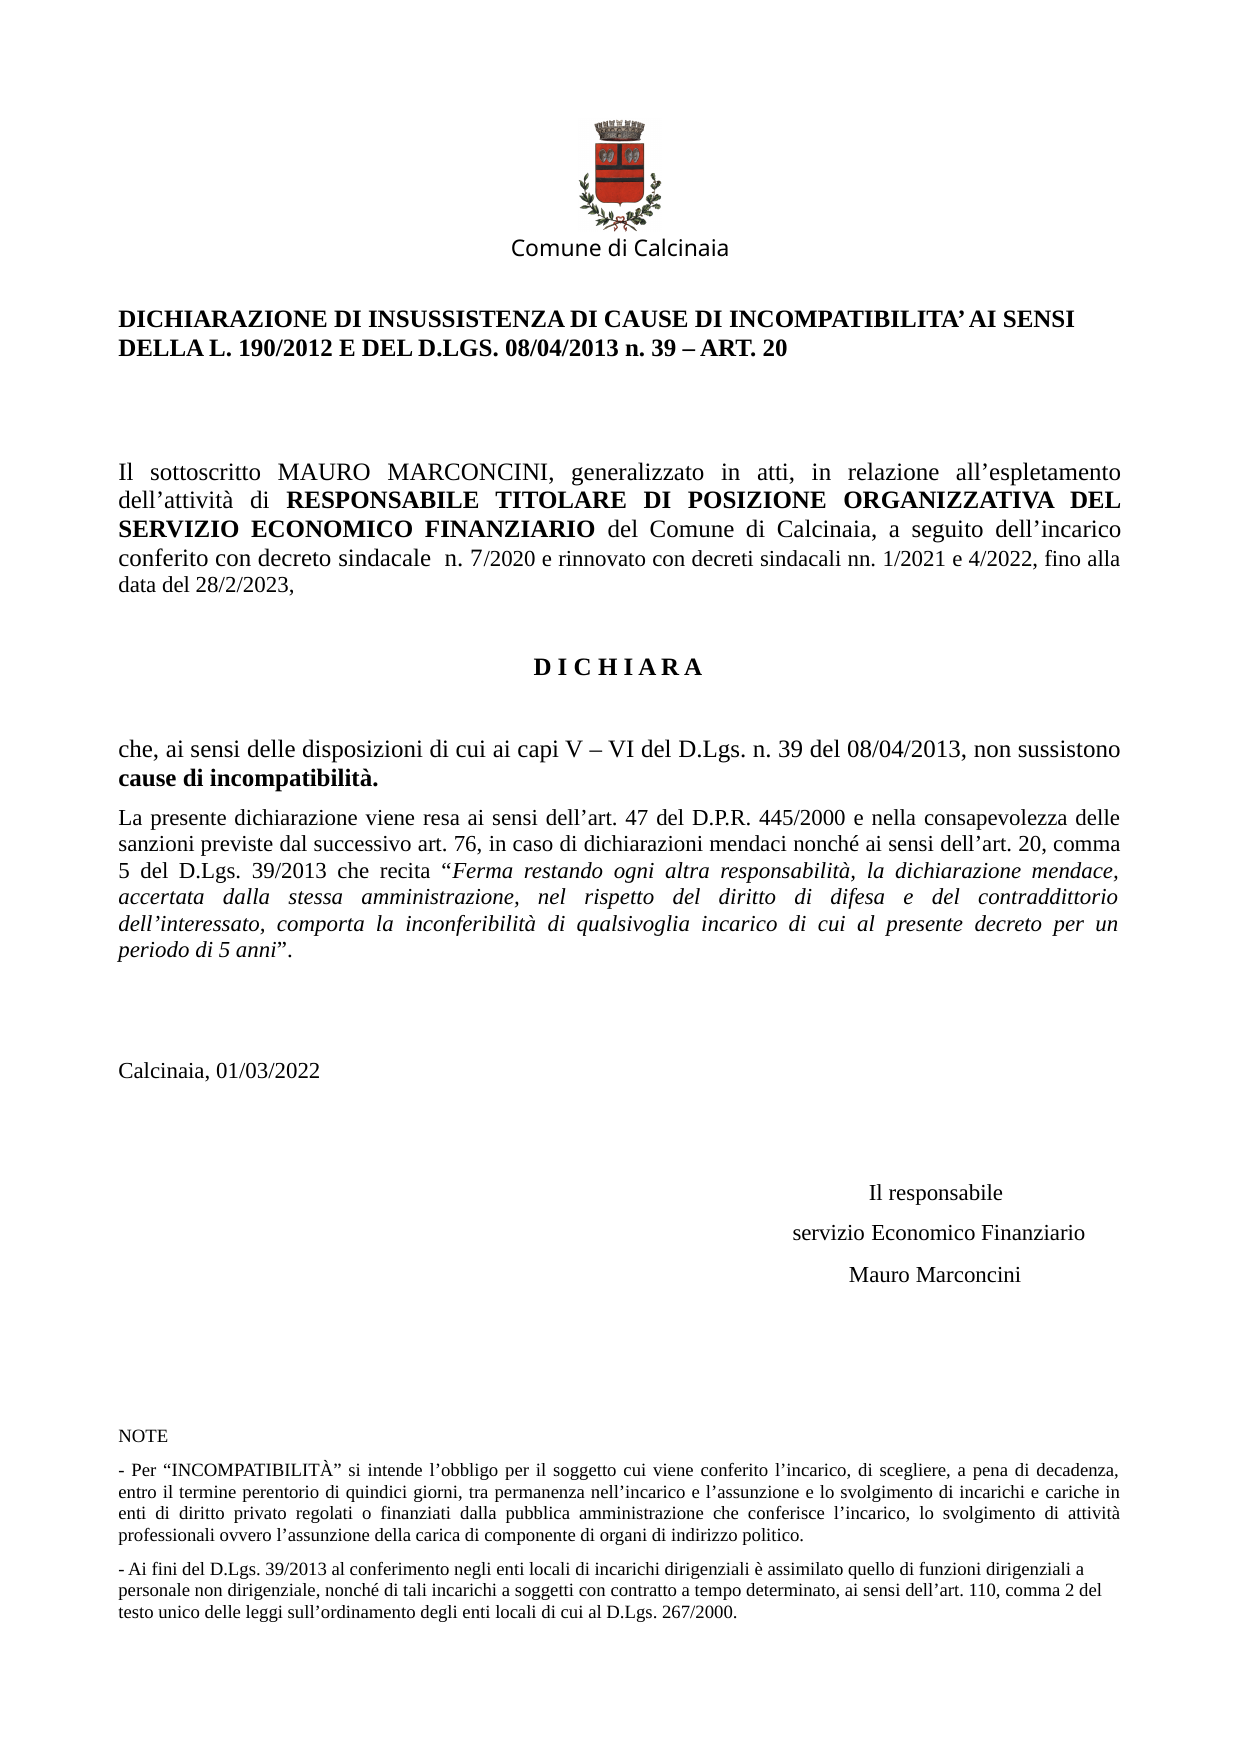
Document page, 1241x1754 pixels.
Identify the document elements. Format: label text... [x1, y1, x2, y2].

text Calcinaia, 01/03/2022 [118, 1057, 1122, 1084]
text Comune di Calcinaia [118, 232, 1122, 263]
text La presente dichiarazione viene resa ai sensi dell’art. 47 del D.P.R. 445/2000 e nella consapevolezza delle sanzioni previste dal successivo art. 76, in caso di dichiarazioni mendaci nonché ai sensi dell’art. 20, comma 5 del D.Lgs. 39/2013 che recita “Ferma restando ogni altra responsabilità, la dichiarazione mendace, accertata dalla stessa amministrazione, nel rispetto del diritto di difesa e del contraddittorio dell’interessato, comporta la inconferibilità di qualsivoglia incarico di cui al presente decreto per un periodo di 5 anni”. [118, 804, 1122, 962]
text che, ai sensi delle disposizioni di cui ai capi V – VI del D.Lgs. n. 39 del 08/04/2013, non sussistono cause di incompatibilità. [118, 734, 1122, 792]
text - Per “INCOMPATIBILITÀ” si intende l’obbligo per il soggetto cui viene conferito l’incarico, di scegliere, a pena di decadenza, entro il termine perentorio di quindici giorni, tra permanenza nell’incarico e l’assunzione e lo svolgimento di incarichi e cariche in enti di diritto privato regolati o finanziati dalla pubblica amministrazione che conferisce l’incarico, lo svolgimento di attività professionali ovvero l’assunzione della carica di componente di organi di indirizzo politico. [118, 1459, 1122, 1545]
text Il responsabile [756, 1179, 1122, 1205]
text D I C H I A R A [118, 652, 1122, 680]
text Mauro Marconcini [118, 1259, 1122, 1287]
text NOTE [118, 1425, 1122, 1446]
text servizio Economico Finanziario [756, 1217, 1122, 1246]
picture [578, 118, 662, 232]
text - Ai fini del D.Lgs. 39/2013 al conferimento negli enti locali di incarichi dirigenziali è assimilato quello di funzioni dirigenziali a personale non dirigenziale, nonché di tali incarichi a soggetti con contratto a tempo determinato, ai sensi dell’art. 110, comma 2 del testo unico delle leggi sull’ordinamento degli enti locali di cui al D.Lgs. 267/2000. [118, 1558, 1122, 1622]
text Il sottoscritto MAURO MARCONCINI, generalizzato in atti, in relazione all’espletamento dell’attività di RESPONSABILE TITOLARE DI POSIZIONE ORGANIZZATIVA DEL SERVIZIO ECONOMICO FINANZIARIO del Comune di Calcinaia, a seguito dell’incarico conferito con decreto sindacale n. 7/2020 e rinnovato con decreti sindacali nn. 1/2021 e 4/2022, fino alla data del 28/2/2023, [118, 457, 1122, 598]
text DICHIARAZIONE DI INSUSSISTENZA DI CAUSE DI INCOMPATIBILITA’ AI SENSI DELLA L. 190/2012 E DEL D.LGS. 08/04/2013 n. 39 – ART. 20 [118, 304, 1122, 362]
